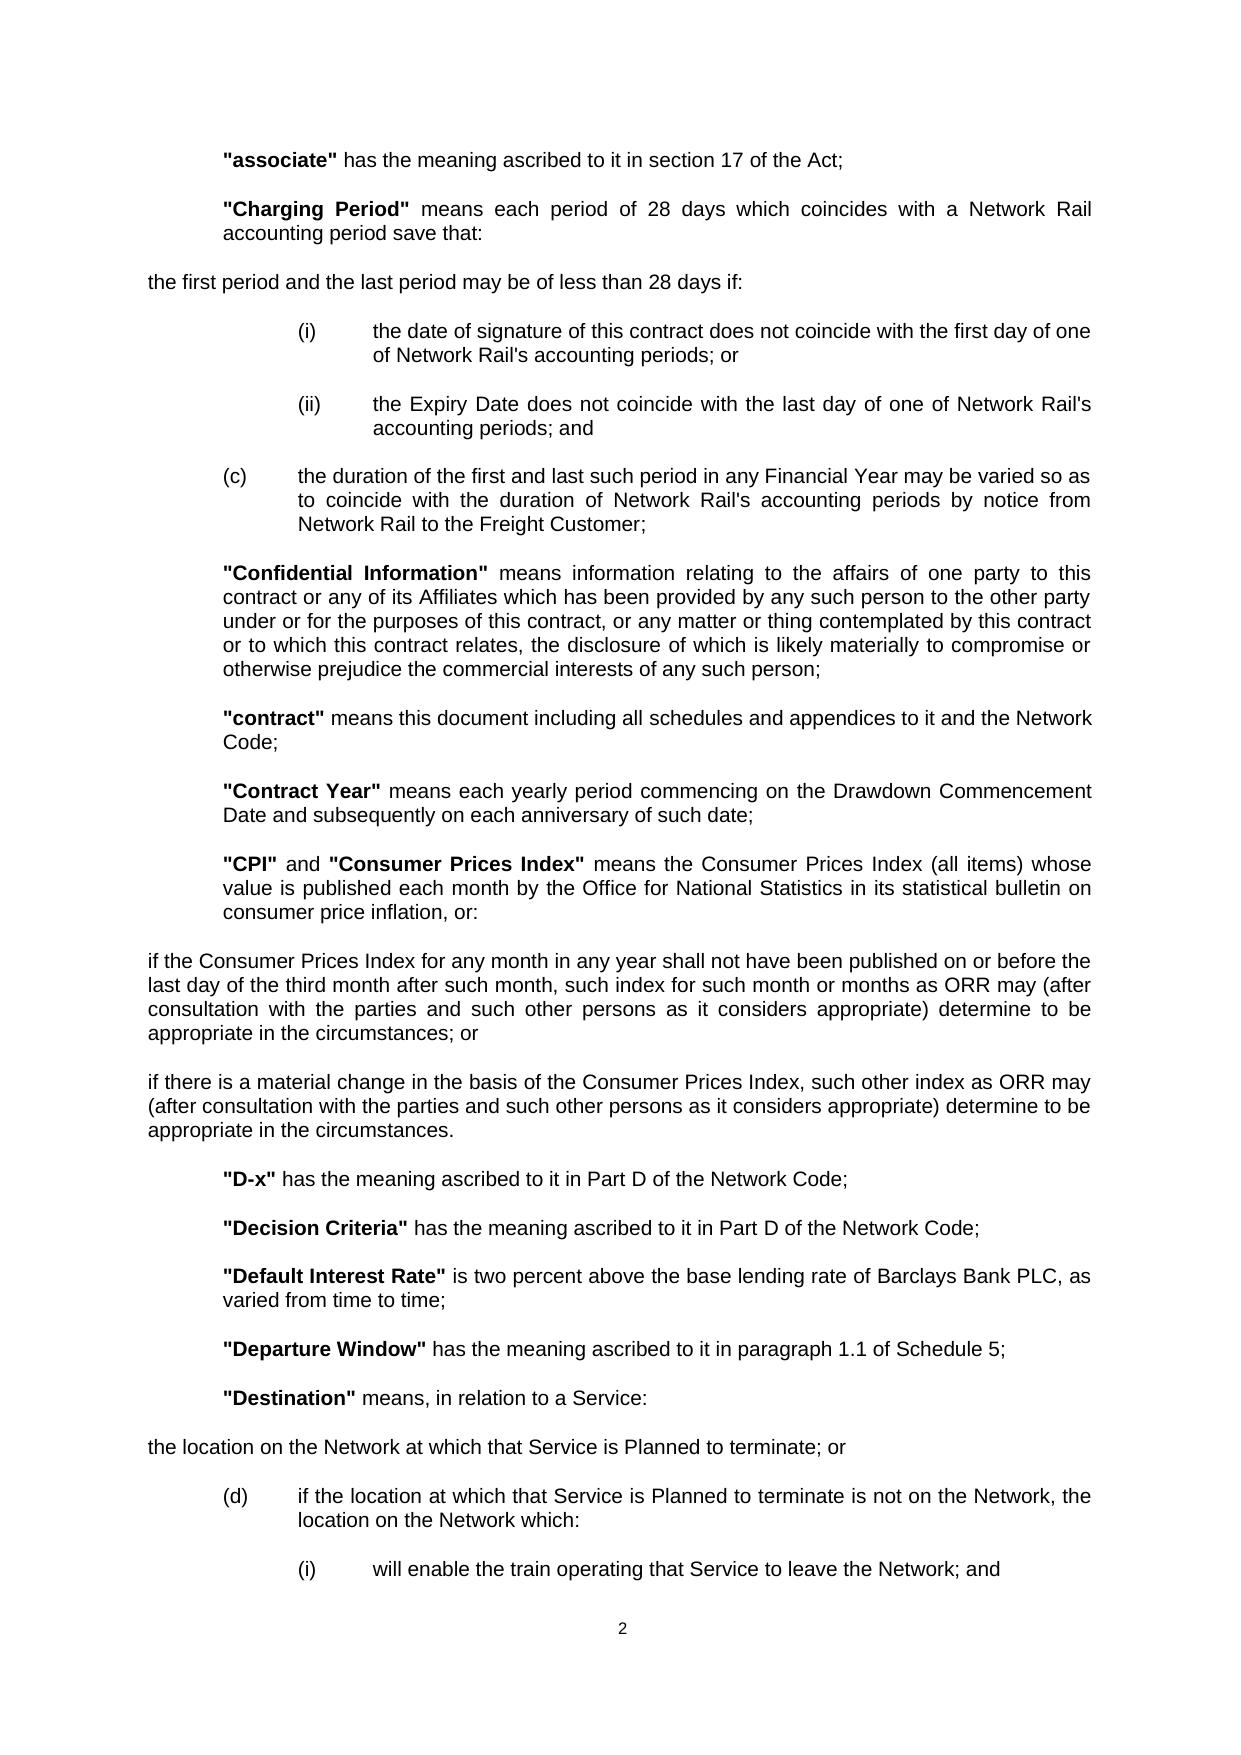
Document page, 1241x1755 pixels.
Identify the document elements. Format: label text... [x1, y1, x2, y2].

text "Destination" means, in relation to a Service: [223, 1386, 1093, 1410]
text "contract" means this document including all schedules and appendices to it and the Network Code; [223, 706, 1093, 754]
subtitle if the Consumer Prices Index for any month in any year shall not have been published on or before the last day of the third month after such month, such index for such month or months as ORR may (after consultation with the parties and such other persons as it considers appropriate) determine to be appropriate in the circumstances; or [148, 949, 1093, 1044]
text "Confidential Information" means information relating to the affairs of one party to this contract or any of its Affiliates which has been provided by any such person to the other party under or for the purposes of this contract, or any matter or thing contemplated by this contract or to which this contract relates, the disclosure of which is likely materially to compromise or otherwise prejudice the commercial interests of any such person; [223, 561, 1093, 681]
subtitle the Expiry Date does not coincide with the last day of one of Network Rail's accounting periods; and [298, 391, 1093, 439]
subtitle the first period and the last period may be of less than 28 days if: [148, 269, 1093, 293]
text "Charging Period" means each period of 28 days which coincides with a Network Rail accounting period save that: [223, 197, 1093, 244]
text "Contract Year" means each yearly period commencing on the Drawdown Commencement Date and subsequently on each anniversary of such date; [223, 779, 1093, 827]
subtitle the duration of the first and last such period in any Financial Year may be varied so as to coincide with the duration of Network Rail's accounting periods by notice from Network Rail to the Freight Customer; [223, 464, 1093, 536]
subtitle the date of signature of this contract does not coincide with the first day of one of Network Rail's accounting periods; or [298, 318, 1093, 366]
subtitle will enable the train operating that Service to leave the Network; and [298, 1557, 1093, 1581]
text "D-x" has the meaning ascribed to it in Part D of the Network Code; [223, 1166, 1093, 1190]
text "Decision Criteria" has the meaning ascribed to it in Part D of the Network Code; [223, 1215, 1093, 1239]
subtitle the location on the Network at which that Service is Planned to terminate; or [148, 1435, 1093, 1459]
text "Departure Window" has the meaning ascribed to it in paragraph 1.1 of Schedule 5; [223, 1337, 1093, 1361]
text "associate" has the meaning ascribed to it in section 17 of the Act; [223, 148, 1093, 172]
subtitle if there is a material change in the basis of the Consumer Prices Index, such other index as ORR may (after consultation with the parties and such other persons as it considers appropriate) determine to be appropriate in the circumstances. [148, 1069, 1093, 1141]
subtitle if the location at which that Service is Planned to terminate is not on the Network, the location on the Network which: [223, 1484, 1093, 1532]
text "Default Interest Rate" is two percent above the base lending rate of Barclays Bank PLC, as varied from time to time; [223, 1264, 1093, 1312]
text "CPI" and "Consumer Prices Index" means the Consumer Prices Index (all items) whose value is published each month by the Office for National Statistics in its statistical bulletin on consumer price inflation, or: [223, 852, 1093, 924]
